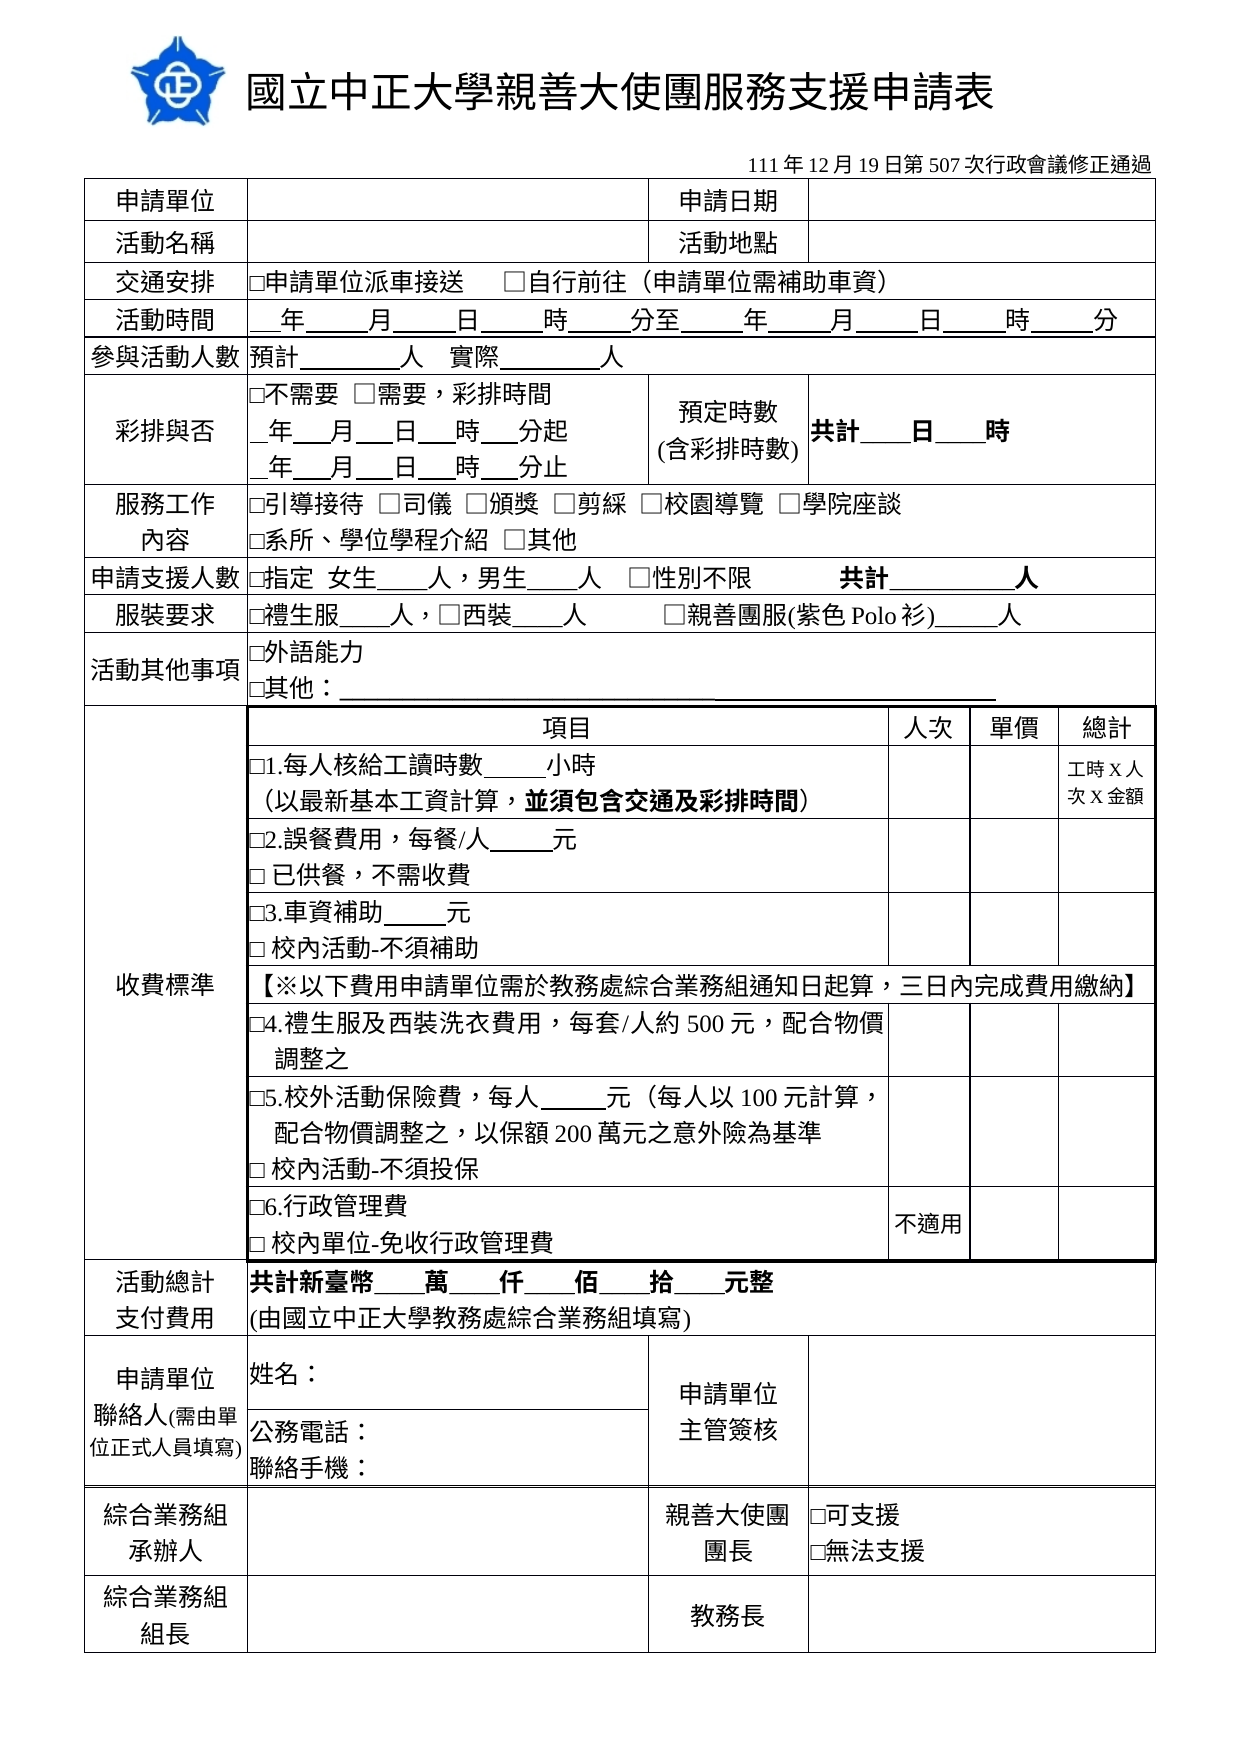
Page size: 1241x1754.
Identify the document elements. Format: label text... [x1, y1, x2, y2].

table_cell 姓名： [248, 1336, 648, 1409]
table_cell 項目 [249, 708, 888, 744]
table_cell 共計____日____時 [809, 375, 1155, 483]
table_cell 申請單位 主管簽核 [649, 1336, 808, 1485]
table_cell 預計 人 實際 人 [248, 338, 1155, 374]
table_cell [971, 1187, 1058, 1259]
table_cell [971, 893, 1058, 965]
table_cell 單價 [971, 708, 1058, 744]
table_cell [248, 1576, 648, 1652]
table_cell 活動其他事項 [85, 633, 247, 705]
table_cell 申請單位 聯絡人(需由單位正式人員填寫) [85, 1336, 247, 1485]
table_cell 公務電話： 聯絡手機： [248, 1410, 648, 1485]
table_cell □禮生服____人，□西裝____人 □親善團服(紫色Polo衫)_____人 [248, 595, 1155, 632]
table_header 申請單位 [85, 179, 247, 220]
text 國立中正大學親善大使團服務支援申請表 [228, 59, 1152, 119]
table_cell 親善大使團 團長 [649, 1488, 808, 1575]
table_cell 年 月 日 時 分至 年 月 日 時 分 [248, 300, 1155, 336]
table_cell □指定 女生____人，男生____人 □性別不限 共計__________人 [248, 558, 1155, 594]
table_cell 不適用 [889, 1187, 969, 1259]
table_cell 彩排與否 [85, 375, 247, 483]
table_cell 共計新臺幣____萬____仟____佰____拾____元整 (由國立中正大學教務處綜合業務組填寫) [248, 1263, 1155, 1335]
text [89, 59, 125, 119]
table_cell [809, 221, 1155, 262]
table_cell [248, 1488, 648, 1575]
table_cell 總計 [1059, 708, 1154, 744]
table_header 申請日期 [649, 179, 808, 220]
table_cell 申請支援人數 [85, 558, 247, 594]
table_cell 【※以下費用申請單位需於教務處綜合業務組通知日起算，三日內完成費用繳納】 [249, 966, 1154, 1002]
table_cell [971, 1004, 1058, 1076]
table_cell 活動名稱 [85, 221, 247, 262]
table_cell [889, 893, 969, 965]
table_cell □5.校外活動保險費，每人 元（每人以100元計算，配合物價調整之，以保額200萬元之意外險為基準 □ 校內活動-不須投保 [249, 1077, 888, 1186]
table_cell 活動地點 [649, 221, 808, 262]
table_cell [889, 1077, 969, 1186]
table_cell 服裝要求 [85, 595, 247, 632]
table_cell 參與活動人數 [85, 338, 247, 374]
table_cell □可支援 □無法支援 [809, 1488, 1155, 1575]
table_cell □引導接待 □司儀 □頒獎 □剪綵 □校園導覽 □學院座談 □系所、學位學程介紹 □其他 [248, 485, 1155, 557]
table_cell [971, 1077, 1058, 1186]
table_cell 活動時間 [85, 300, 247, 336]
table_cell 收費標準 [85, 706, 246, 1259]
table_cell [1059, 819, 1154, 892]
table_cell [971, 819, 1058, 892]
table_cell 綜合業務組 承辦人 [85, 1488, 247, 1575]
table_cell [809, 1576, 1155, 1652]
table_cell □申請單位派車接送 □自行前往（申請單位需補助車資） [248, 263, 1155, 299]
table_cell [1059, 893, 1154, 965]
table_cell [971, 746, 1058, 818]
table_cell 服務工作 內容 [85, 485, 247, 557]
table_cell [889, 819, 969, 892]
table_cell □6.行政管理費 □ 校內單位-免收行政管理費 [249, 1187, 888, 1259]
table_cell □1.每人核給工讀時數 小時 （以最新基本工資計算，並須包含交通及彩排時間） [249, 746, 888, 818]
table_cell □外語能力 □其他：______________________________ [248, 633, 1155, 705]
text 111年12月19日第507次行政會議修正通過 [89, 148, 1152, 178]
table_cell 預定時數 (含彩排時數) [649, 375, 808, 483]
table_cell [1059, 1004, 1154, 1076]
table_cell 交通安排 [85, 263, 247, 299]
table_cell [248, 221, 648, 262]
table_cell □2.誤餐費用，每餐/人 元 □ 已供餐，不需收費 [249, 819, 888, 892]
table_header [809, 179, 1155, 220]
table_cell 教務長 [649, 1576, 808, 1652]
table_cell □不需要 □需要，彩排時間 年 月 日 時 分起 年 月 日 時 分止 [248, 375, 648, 483]
table_cell □3.車資補助 元 □ 校內活動-不須補助 [249, 893, 888, 965]
table_cell [1059, 1187, 1154, 1259]
table_cell 工時X人次X金額 [1059, 746, 1154, 818]
table_cell [1059, 1077, 1154, 1186]
table_header [248, 179, 648, 220]
table_cell □4.禮生服及西裝洗衣費用，每套/人約500元，配合物價調整之 [249, 1004, 888, 1076]
table_cell [889, 746, 969, 818]
table_cell 人次 [889, 708, 969, 744]
table_cell 活動總計 支付費用 [85, 1260, 247, 1335]
table_cell 綜合業務組 組長 [85, 1576, 247, 1652]
table_cell [889, 1004, 969, 1076]
picture [125, 35, 228, 133]
table_cell [809, 1336, 1155, 1485]
